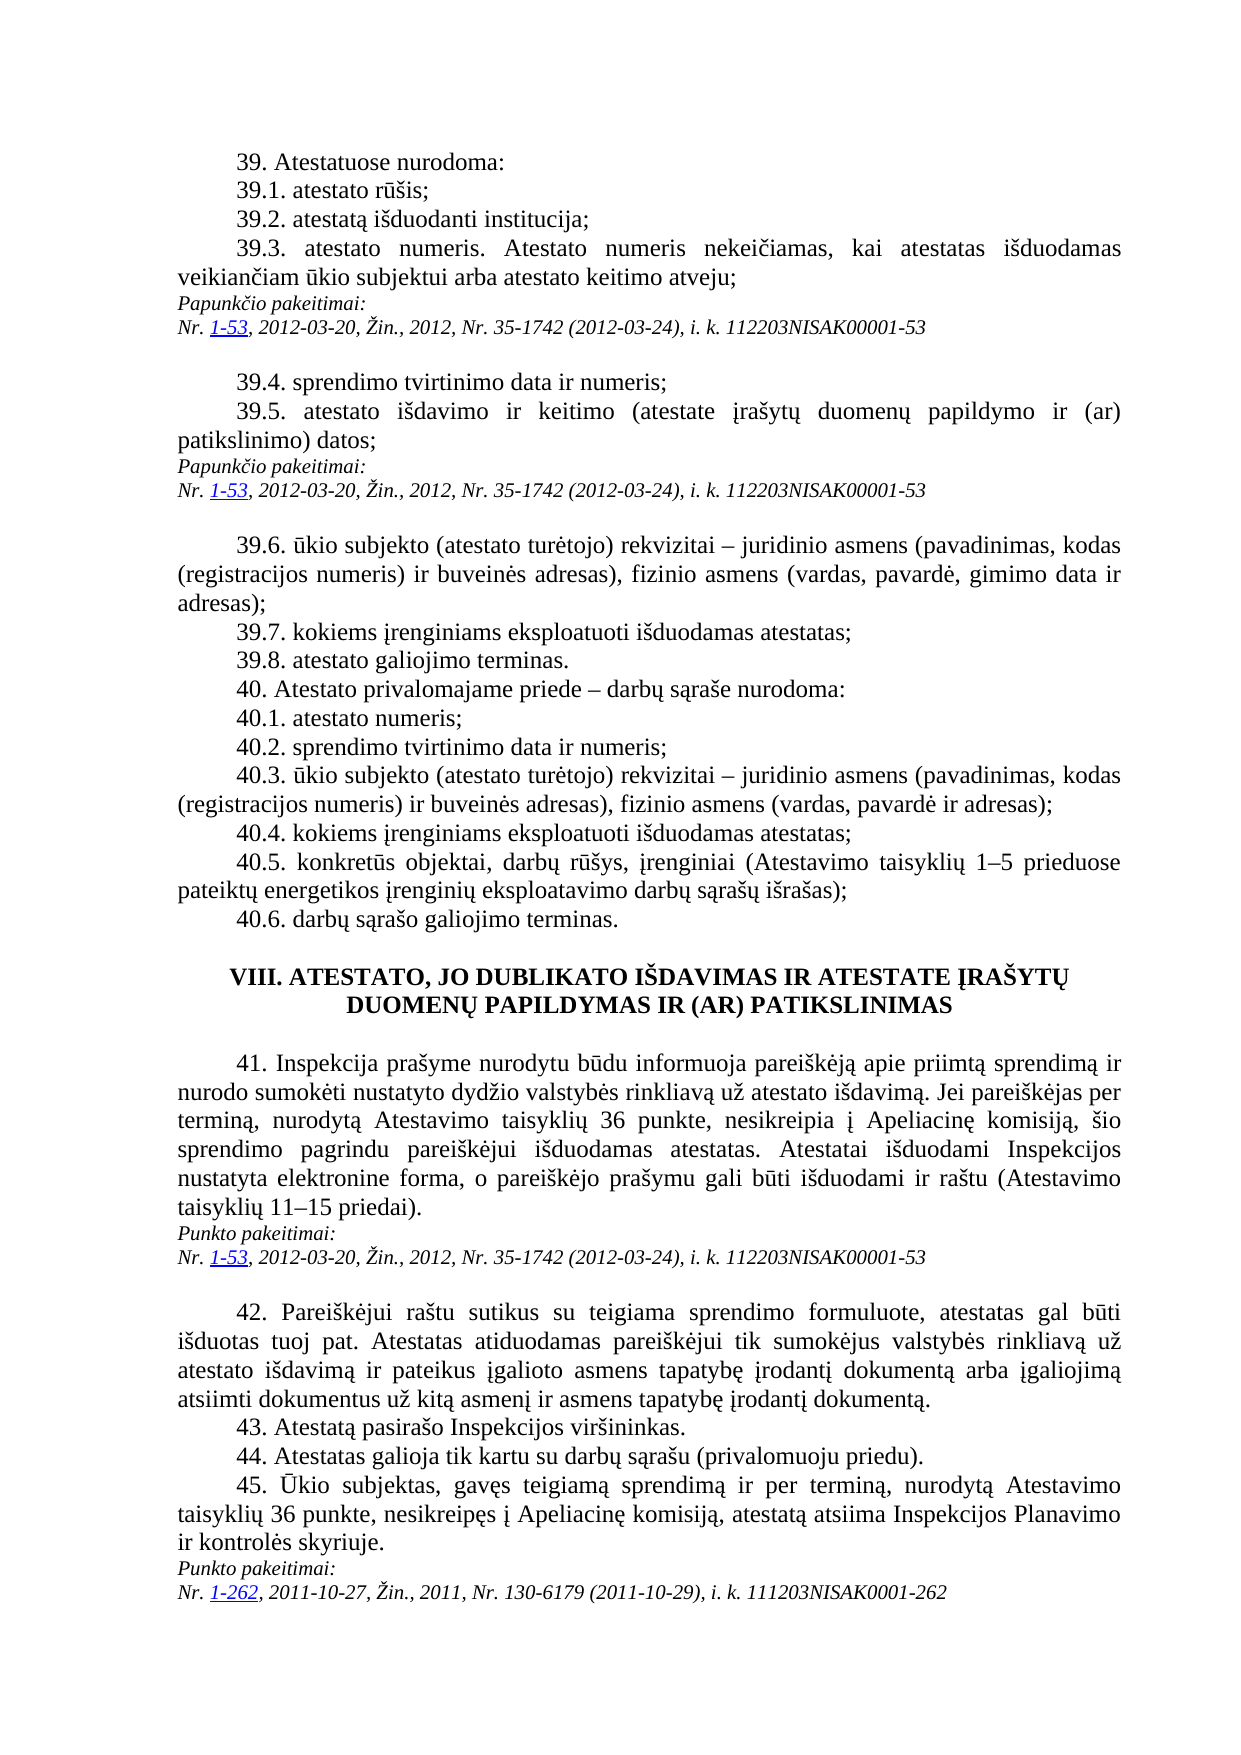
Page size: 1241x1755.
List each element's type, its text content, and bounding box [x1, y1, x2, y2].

text 39.5. atestato išdavimo ir keitimo (atestate įrašytų duomenų papildymo ir (ar) patikslinimo) datos; [177, 396, 1122, 454]
text 44. Atestatas galioja tik kartu su darbų sąrašu (privalomuoju priedu). [177, 1441, 1122, 1470]
text 40.1. atestato numeris; [177, 703, 1122, 732]
text 42. Pareiškėjui raštu sutikus su teigiama sprendimo formuluote, atestatas gal būti išduotas tuoj pat. Atestatas atiduodamas pareiškėjui tik sumokėjus valstybės rinkliavą už atestato išdavimą ir pateikus įgalioto asmens tapatybę įrodantį dokumentą arba įgaliojimą atsiimti dokumentus už kitą asmenį ir asmens tapatybę įrodantį dokumentą. [177, 1297, 1122, 1412]
text Nr. 1-53, 2012-03-20, Žin., 2012, Nr. 35-1742 (2012-03-24), i. k. 112203NISAK00001-53 [177, 1245, 1122, 1269]
text 39.8. atestato galiojimo terminas. [177, 646, 1122, 674]
text 39.3. atestato numeris. Atestato numeris nekeičiamas, kai atestatas išduodamas veikiančiam ūkio subjektui arba atestato keitimo atveju; [177, 233, 1122, 291]
text 39.4. sprendimo tvirtinimo data ir numeris; [177, 367, 1122, 396]
text 45. Ūkio subjektas, gavęs teigiamą sprendimą ir per terminą, nurodytą Atestavimo taisyklių 36 punkte, nesikreipęs į Apeliacinę komisiją, atestatą atsiima Inspekcijos Planavimo ir kontrolės skyriuje. [177, 1470, 1122, 1556]
text Punkto pakeitimai: [177, 1556, 1122, 1580]
text 39. Atestatuose nurodoma: [177, 147, 1122, 176]
text 40. Atestato privalomajame priede – darbų sąraše nurodoma: [177, 674, 1122, 703]
text 40.6. darbų sąrašo galiojimo terminas. [177, 904, 1122, 933]
text 39.2. atestatą išduodanti institucija; [177, 204, 1122, 233]
text 39.1. atestato rūšis; [177, 176, 1122, 204]
text 41. Inspekcija prašyme nurodytu būdu informuoja pareiškėją apie priimtą sprendimą ir nurodo sumokėti nustatyto dydžio valstybės rinkliavą už atestato išdavimą. Jei pareiškėjas per terminą, nurodytą Atestavimo taisyklių 36 punkte, nesikreipia į Apeliacinę komisiją, šio sprendimo pagrindu pareiškėjui išduodamas atestatas. Atestatai išduodami Inspekcijos nustatyta elektronine forma, o pareiškėjo prašymu gali būti išduodami ir raštu (Atestavimo taisyklių 11–15 priedai). [177, 1048, 1122, 1221]
text 43. Atestatą pasirašo Inspekcijos viršininkas. [177, 1412, 1122, 1441]
text Nr. 1-53, 2012-03-20, Žin., 2012, Nr. 35-1742 (2012-03-24), i. k. 112203NISAK00001-53 [177, 478, 1122, 502]
text 40.5. konkretūs objektai, darbų rūšys, įrenginiai (Atestavimo taisyklių 1–5 prieduose pateiktų energetikos įrenginių eksploatavimo darbų sąrašų išrašas); [177, 847, 1122, 904]
text Papunkčio pakeitimai: [177, 454, 1122, 478]
text 39.7. kokiems įrenginiams eksploatuoti išduodamas atestatas; [177, 617, 1122, 646]
text VIII. ATESTATO, JO DUBLIKATO IŠDAVIMAS IR ATESTATE ĮRAŠYTŲ DUOMENŲ PAPILDYMAS IR (AR) PATIKSLINIMAS [177, 962, 1122, 1019]
text Papunkčio pakeitimai: [177, 291, 1122, 315]
text 40.4. kokiems įrenginiams eksploatuoti išduodamas atestatas; [177, 818, 1122, 847]
text Nr. 1-262, 2011-10-27, Žin., 2011, Nr. 130-6179 (2011-10-29), i. k. 111203NISAK0001-262 [177, 1580, 1122, 1604]
text 40.2. sprendimo tvirtinimo data ir numeris; [177, 732, 1122, 761]
text 39.6. ūkio subjekto (atestato turėtojo) rekvizitai – juridinio asmens (pavadinimas, kodas (registracijos numeris) ir buveinės adresas), fizinio asmens (vardas, pavardė, gimimo data ir adresas); [177, 531, 1122, 617]
text Nr. 1-53, 2012-03-20, Žin., 2012, Nr. 35-1742 (2012-03-24), i. k. 112203NISAK00001-53 [177, 315, 1122, 339]
text 40.3. ūkio subjekto (atestato turėtojo) rekvizitai – juridinio asmens (pavadinimas, kodas (registracijos numeris) ir buveinės adresas), fizinio asmens (vardas, pavardė ir adresas); [177, 761, 1122, 818]
text Punkto pakeitimai: [177, 1221, 1122, 1245]
